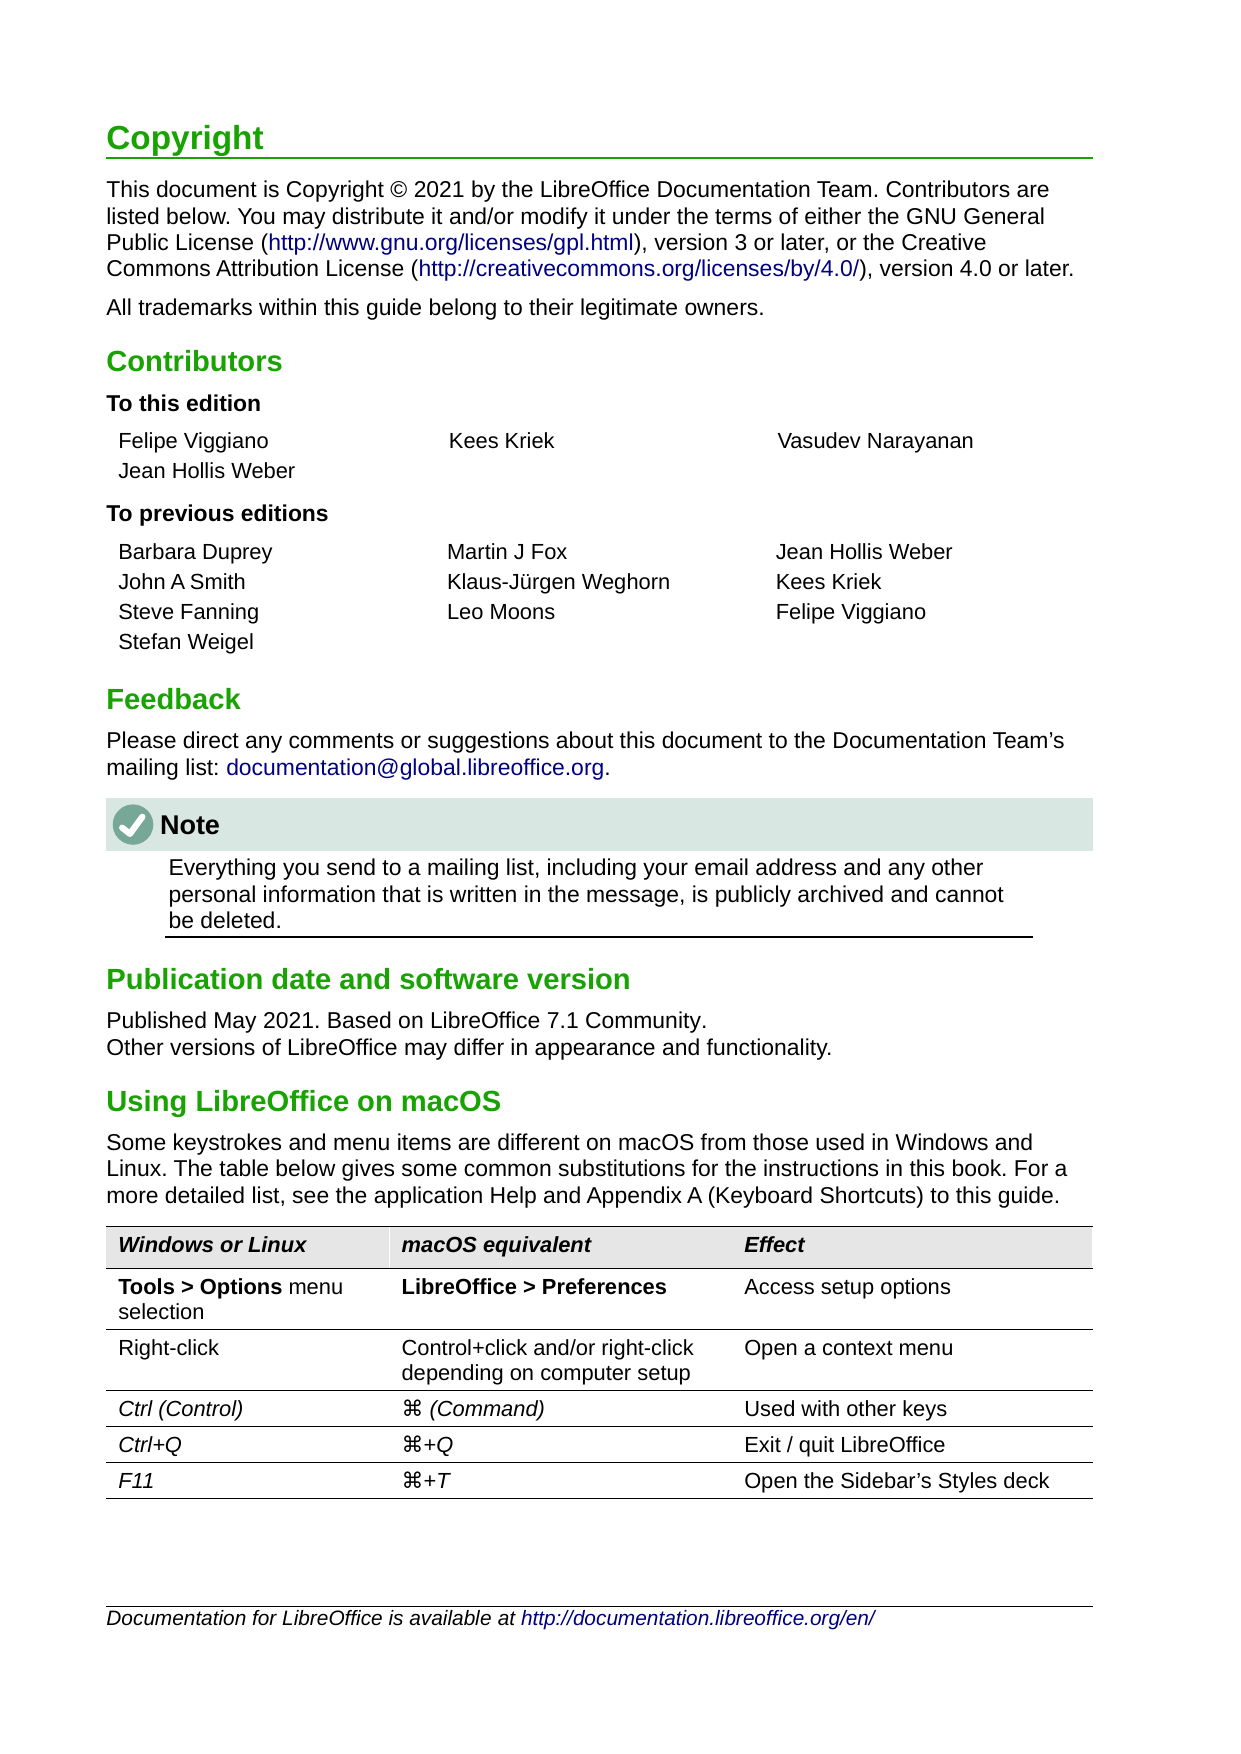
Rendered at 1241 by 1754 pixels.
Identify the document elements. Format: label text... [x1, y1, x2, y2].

table_cell Access setup options [732, 1269, 1092, 1329]
table_header Barbara Duprey [106, 539, 435, 569]
table_cell F11 [106, 1463, 389, 1498]
table_cell ⌘+T [390, 1463, 732, 1498]
subtitle Using LibreOffice on macOS [106, 1084, 1093, 1117]
subtitle Contributors [106, 344, 1093, 378]
text Some keystrokes and menu items are different on macOS from those used in Windows and Linux. The table below gives some common substitutions for the instructions in this book. For a more detailed list, see the application Help and Appendix A (Keyboard Shortcuts) to this guide. [106, 1129, 1093, 1208]
subtitle Copyright [106, 118, 1093, 157]
table_cell [766, 458, 1093, 488]
table_cell ⌘ (Command) [390, 1391, 732, 1426]
table_cell Klaus-Jürgen Weghorn [435, 569, 764, 599]
table_cell John A Smith [106, 569, 435, 599]
table_cell [764, 629, 1093, 658]
subtitle Publication date and software version [106, 962, 1093, 996]
subtitle Note [106, 798, 1093, 851]
text To previous editions [106, 500, 1093, 526]
table_cell Ctrl (Control) [106, 1391, 389, 1426]
text All trademarks within this guide belong to their legitimate owners. [106, 294, 1093, 321]
table_cell LibreOffice > Preferences [390, 1269, 732, 1329]
table_cell Leo Moons [435, 599, 764, 628]
table_cell Kees Kriek [764, 569, 1093, 599]
table_header Jean Hollis Weber [764, 539, 1093, 569]
table_cell Tools > Options menu selection [106, 1269, 389, 1329]
text To this edition [106, 389, 1093, 416]
table_cell Ctrl+Q [106, 1427, 389, 1462]
text Published May 2021. Based on LibreOffice 7.1 Community. Other versions of LibreOffice may differ in appearance and functionality. [106, 1007, 1093, 1060]
table_cell Open a context menu [732, 1330, 1092, 1390]
table_cell Control+click and/or right-click depending on computer setup [390, 1330, 732, 1390]
table_cell Right-click [106, 1330, 389, 1390]
table_header Martin J Fox [435, 539, 764, 569]
table_header Kees Kriek [437, 429, 766, 458]
table_cell Open the Sidebar’s Styles deck [732, 1463, 1092, 1498]
text This document is Copyright © 2021 by the LibreOffice Documentation Team. Contributors are listed below. You may distribute it and/or modify it under the terms of either the GNU General Public License (http://www.gnu.org/licenses/gpl.html), version 3 or later, or the Creative Commons Attribution License (http://creativecommons.org/licenses/by/4.0/), version 4.0 or later. [106, 176, 1093, 282]
table_cell Felipe Viggiano [764, 599, 1093, 628]
table_cell ⌘+Q [390, 1427, 732, 1462]
subtitle Feedback [106, 682, 1093, 716]
table_header Vasudev Narayanan [766, 429, 1093, 458]
table_cell Stefan Weigel [106, 629, 435, 658]
table_header Effect [732, 1227, 1092, 1268]
table_cell Used with other keys [732, 1391, 1092, 1426]
text Please direct any comments or suggestions about this document to the Documentation Team’s mailing list: documentation@global.libreoffice.org. [106, 727, 1093, 780]
table_cell Steve Fanning [106, 599, 435, 628]
table_header macOS equivalent [390, 1227, 732, 1268]
table_cell Exit / quit LibreOffice [732, 1427, 1092, 1462]
table_cell [435, 629, 764, 658]
table_cell [437, 458, 766, 488]
table_header Windows or Linux [106, 1227, 389, 1268]
table_cell Jean Hollis Weber [106, 458, 437, 488]
text Everything you send to a mailing list, including your email address and any other personal information that is written in the message, is publicly archived and cannot be deleted. [165, 851, 1033, 936]
table_header Felipe Viggiano [106, 429, 437, 458]
